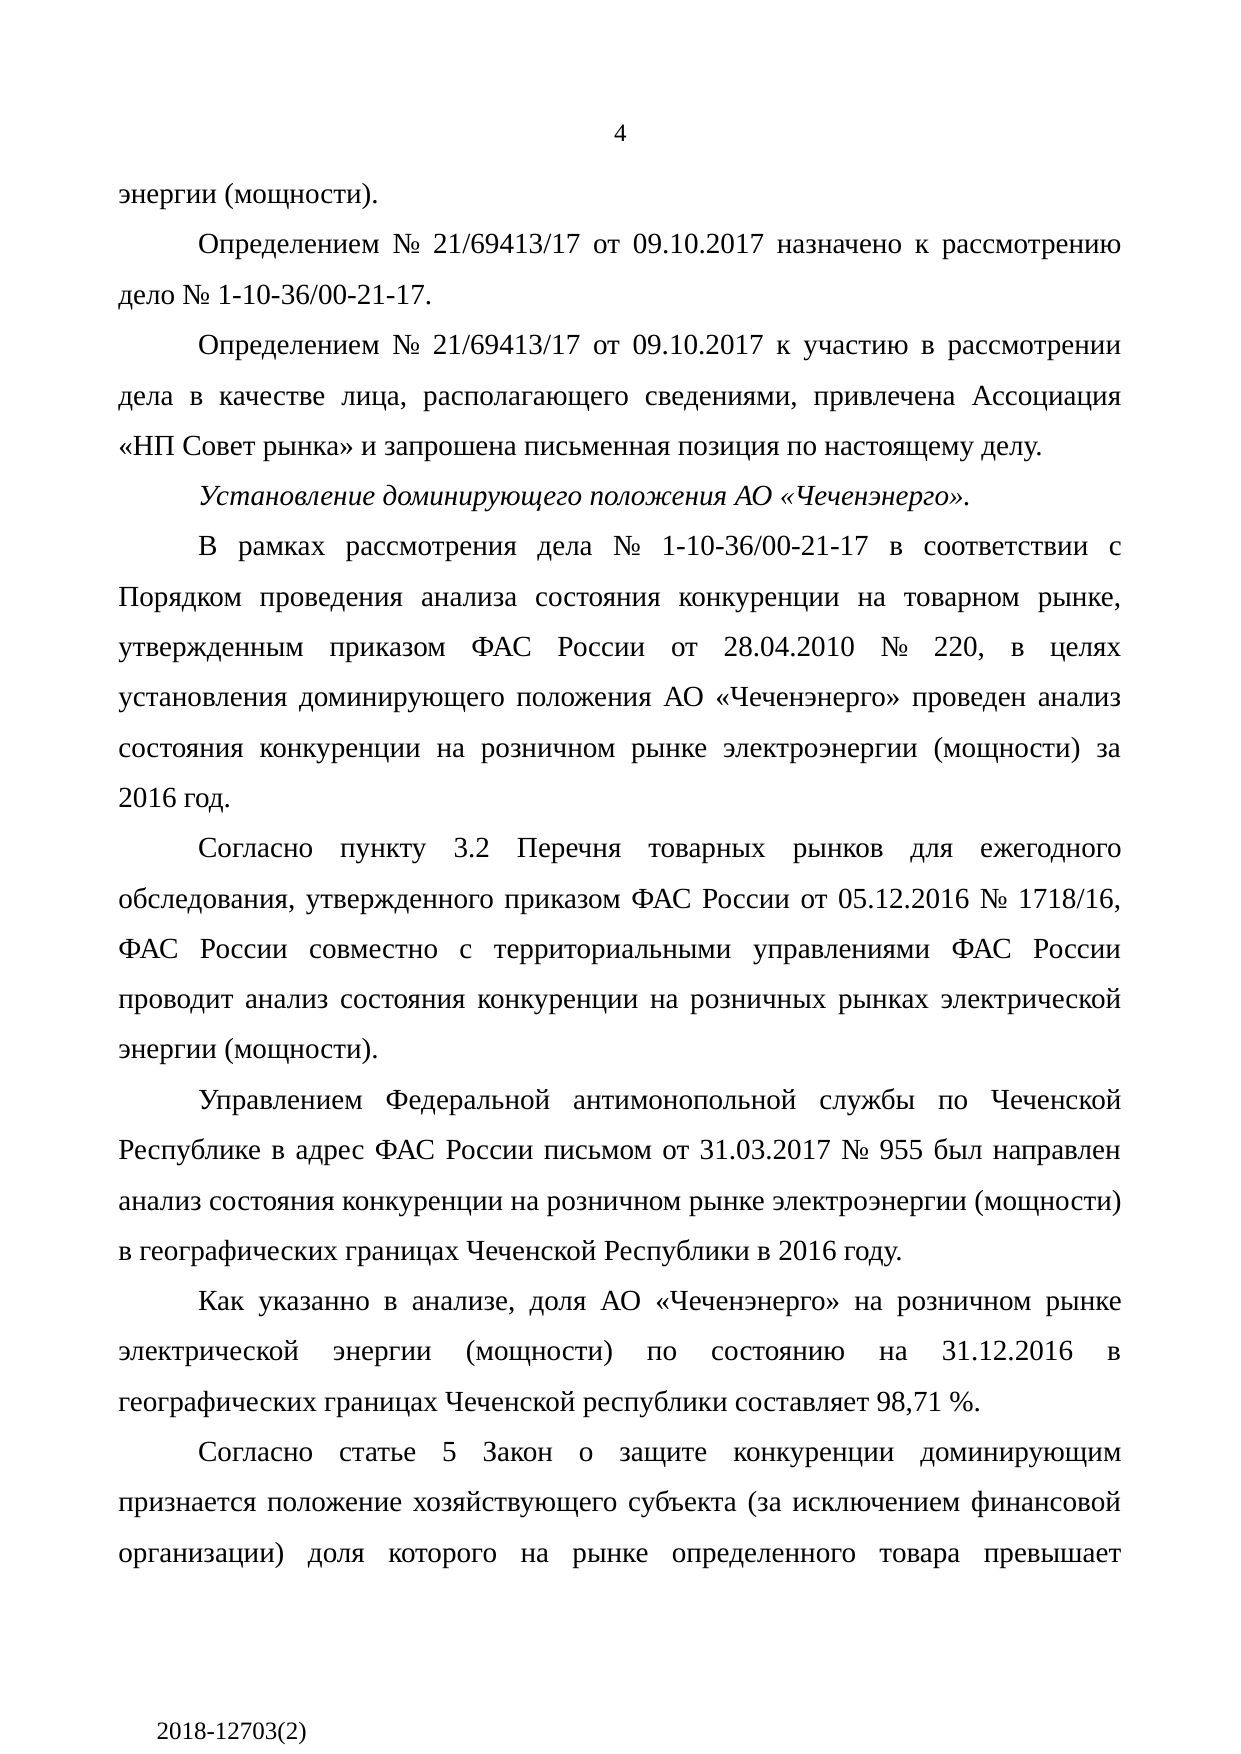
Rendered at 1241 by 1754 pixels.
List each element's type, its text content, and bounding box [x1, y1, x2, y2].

text Согласно статье 5 Закон о защите конкуренции доминирующим признается положение хозяйствующего субъекта (за исключением финансовой организации) доля которого на рынке определенного товара превышает [118, 1434, 1122, 1568]
text Определением № 21/69413/17 от 09.10.2017 назначено к рассмотрению дело № 1-10-36/00-21-17. [118, 227, 1122, 311]
text Установление доминирующего положения АО «Чеченэнерго». [118, 478, 1122, 512]
text энергии (мощности). [118, 176, 1122, 210]
text Управлением Федеральной антимонопольной службы по Чеченской Республике в адрес ФАС России письмом от 31.03.2017 № 955 был направлен анализ состояния конкуренции на розничном рынке электроэнергии (мощности) в географических границах Чеченской Республики в 2016 году. [118, 1082, 1122, 1266]
text В рамках рассмотрения дела № 1-10-36/00-21-17 в соответствии с Порядком проведения анализа состояния конкуренции на товарном рынке, утвержденным приказом ФАС России от 28.04.2010 № 220, в целях установления доминирующего положения АО «Чеченэнерго» проведен анализ состояния конкуренции на розничном рынке электроэнергии (мощности) за 2016 год. [118, 528, 1122, 814]
text Определением № 21/69413/17 от 09.10.2017 к участию в рассмотрении дела в качестве лица, располагающего сведениями, привлечена Ассоциация «НП Совет рынка» и запрошена письменная позиция по настоящему делу. [118, 327, 1122, 461]
text Согласно пункту 3.2 Перечня товарных рынков для ежегодного обследования, утвержденного приказом ФАС России от 05.12.2016 № 1718/16, ФАС России совместно с территориальными управлениями ФАС России проводит анализ состояния конкуренции на розничных рынках электрической энергии (мощности). [118, 830, 1122, 1065]
text Как указанно в анализе, доля АО «Чеченэнерго» на розничном рынке электрической энергии (мощности) по состоянию на 31.12.2016 в географических границах Чеченской республики составляет 98,71 %. [118, 1283, 1122, 1417]
